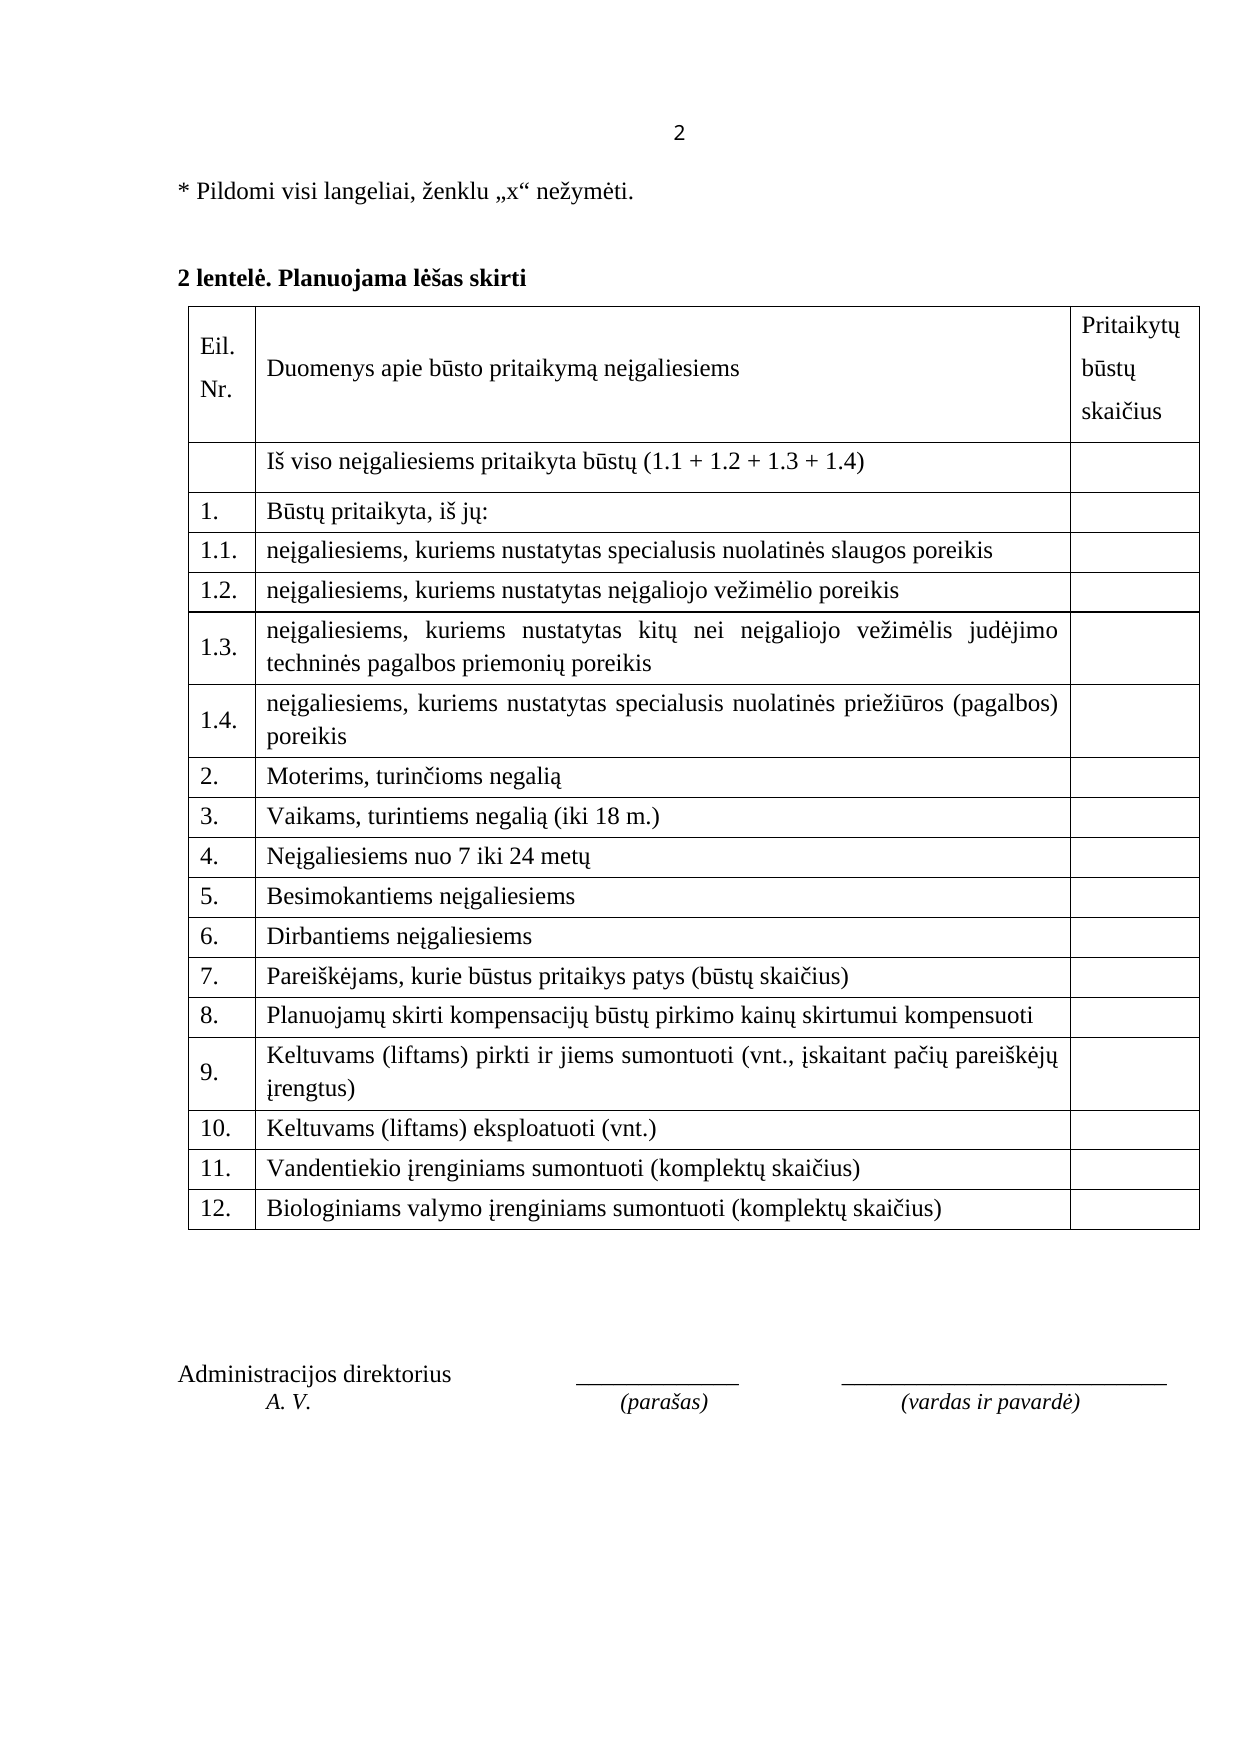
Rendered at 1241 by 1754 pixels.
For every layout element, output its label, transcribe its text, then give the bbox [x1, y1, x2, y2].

table_cell Vandentiekio įrenginiams sumontuoti (komplektų skaičius) [256, 1150, 1070, 1189]
table_cell [1071, 1150, 1199, 1189]
table_cell [1071, 613, 1199, 684]
table_cell Besimokantiems neįgaliesiems [256, 878, 1070, 917]
table_cell [1071, 838, 1199, 877]
table_cell [189, 443, 255, 492]
table_cell 7. [189, 958, 255, 997]
table_cell Keltuvams (liftams) eksploatuoti (vnt.) [256, 1111, 1070, 1149]
table_cell Moterims, turinčioms negalią [256, 758, 1070, 797]
table_cell [1071, 878, 1199, 917]
table_cell 5. [189, 878, 255, 917]
table_cell neįgaliesiems, kuriems nustatytas kitų nei neįgaliojo vežimėlis judėjimo techninės pagalbos priemonių poreikis [256, 613, 1070, 684]
table_cell Iš viso neįgaliesiems pritaikyta būstų (1.1 + 1.2 + 1.3 + 1.4) [256, 443, 1070, 492]
table_cell 9. [189, 1038, 255, 1109]
table_cell 2. [189, 758, 255, 797]
table_cell Vaikams, turintiems negalią (iki 18 m.) [256, 798, 1070, 837]
table_cell [1071, 918, 1199, 957]
table_cell neįgaliesiems, kuriems nustatytas neįgaliojo vežimėlio poreikis [256, 573, 1070, 611]
table_cell [1071, 1038, 1199, 1109]
table_cell [1071, 958, 1199, 997]
table_cell neįgaliesiems, kuriems nustatytas specialusis nuolatinės slaugos poreikis [256, 533, 1070, 572]
text * Pildomi visi langeliai, ženklu „x“ nežymėti. [177, 176, 1181, 205]
table_cell neįgaliesiems, kuriems nustatytas specialusis nuolatinės priežiūros (pagalbos) poreikis [256, 685, 1070, 757]
table_cell [1071, 573, 1199, 611]
table_cell Neįgaliesiems nuo 7 iki 24 metų [256, 838, 1070, 877]
table_cell 12. [189, 1190, 255, 1229]
table_cell 6. [189, 918, 255, 957]
text 2 lentelė. Planuojama lėšas skirti [177, 263, 1181, 291]
table_header Eil. Nr. [189, 307, 255, 442]
table_cell Biologiniams valymo įrenginiams sumontuoti (komplektų skaičius) [256, 1190, 1070, 1229]
table_cell [1071, 998, 1199, 1037]
table_header Duomenys apie būsto pritaikymą neįgaliesiems [256, 307, 1070, 442]
table_cell 4. [189, 838, 255, 877]
table_cell 1.4. [189, 685, 255, 757]
table_header Pritaikytų būstų skaičius [1071, 307, 1199, 442]
table_cell [1071, 493, 1199, 532]
table_cell Pareiškėjams, kurie būstus pritaikys patys (būstų skaičius) [256, 958, 1070, 997]
table_cell 11. [189, 1150, 255, 1189]
table_cell [1071, 533, 1199, 572]
table_cell [1071, 685, 1199, 757]
table_cell Būstų pritaikyta, iš jų: [256, 493, 1070, 532]
table_cell 3. [189, 798, 255, 837]
table_cell [1071, 1111, 1199, 1149]
table_cell 10. [189, 1111, 255, 1149]
table_cell [1071, 443, 1199, 492]
table_cell 1.2. [189, 573, 255, 611]
table_cell Dirbantiems neįgaliesiems [256, 918, 1070, 957]
table_cell 1.1. [189, 533, 255, 572]
table_cell Planuojamų skirti kompensacijų būstų pirkimo kainų skirtumui kompensuoti [256, 998, 1070, 1037]
text Administracijos direktorius _____________ __________________________ [177, 1359, 1181, 1388]
table_cell 8. [189, 998, 255, 1037]
table_cell [1071, 1190, 1199, 1229]
table_cell [1071, 758, 1199, 797]
text A. V. (parašas) (vardas ir pavardė) [177, 1388, 1181, 1415]
table_cell Keltuvams (liftams) pirkti ir jiems sumontuoti (vnt., įskaitant pačių pareiškėjų įrengtus) [256, 1038, 1070, 1109]
table_cell 1. [189, 493, 255, 532]
table_cell 1.3. [189, 613, 255, 684]
table_cell [1071, 798, 1199, 837]
